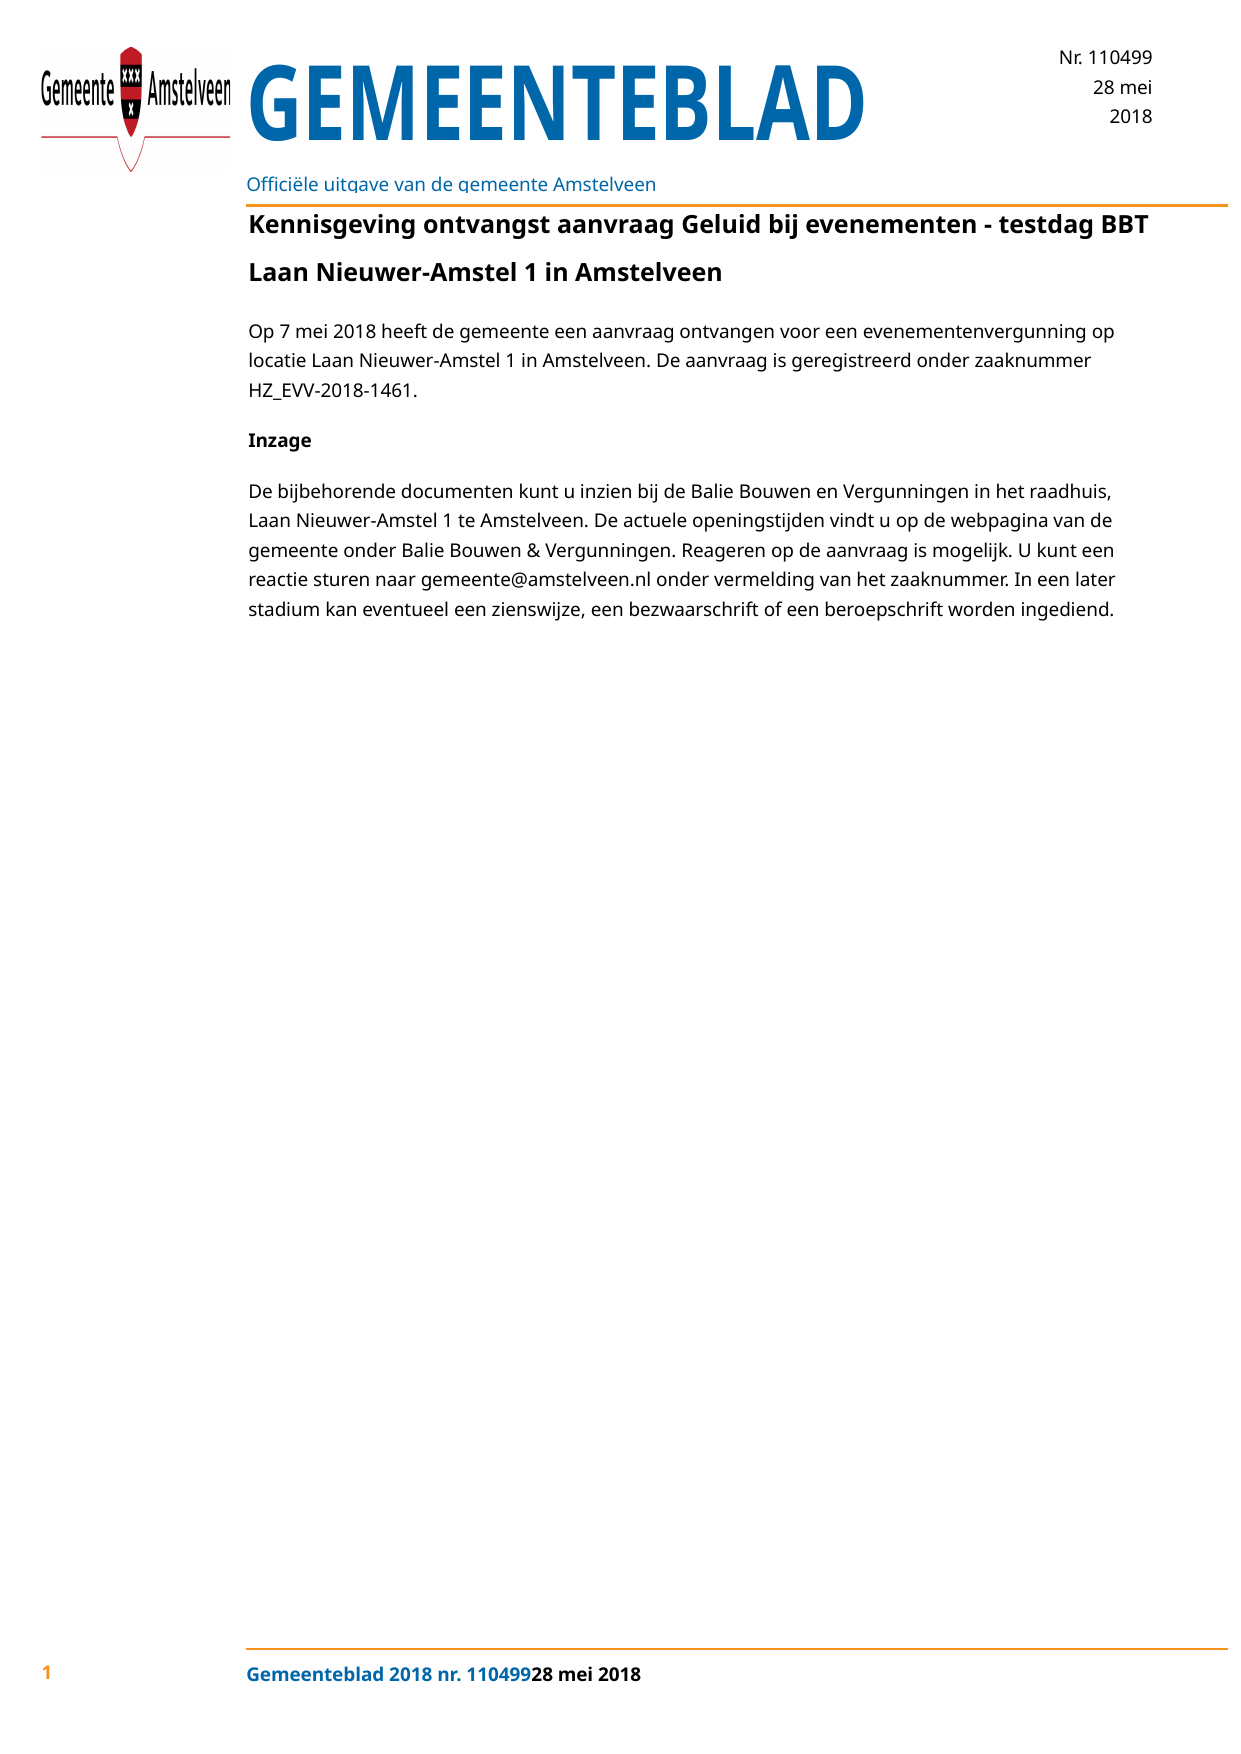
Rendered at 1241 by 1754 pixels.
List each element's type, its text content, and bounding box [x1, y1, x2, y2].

picture [41, 47, 231, 172]
text De bijbehorende documenten kunt u inzien bij de Balie Bouwen en Vergunningen in het raadhuis, Laan Nieuwer-Amstel 1 te Amstelveen. De actuele openingstijden vindt u op de webpagina van de gemeente onder Balie Bouwen & Vergunningen. Reageren op de aanvraag is mogelijk. U kunt een reactie sturen naar gemeente@amstelveen.nl onder vermelding van het zaaknummer. In een later stadium kan eventueel een zienswijze, een bezwaarschrift of een beroepschrift worden ingediend. [248, 478, 1152, 622]
text Inzage [248, 427, 1152, 453]
text Op 7 mei 2018 heeft de gemeente een aanvraag ontvangen voor een evenementenvergunning op locatie Laan Nieuwer-Amstel 1 in Amstelveen. De aanvraag is geregistreerd onder zaaknummer HZ_EVV-2018-1461. [248, 318, 1152, 403]
text Kennisgeving ontvangst aanvraag Geluid bij evenementen - testdag BBT Laan Nieuwer-Amstel 1 in Amstelveen [248, 207, 1152, 288]
